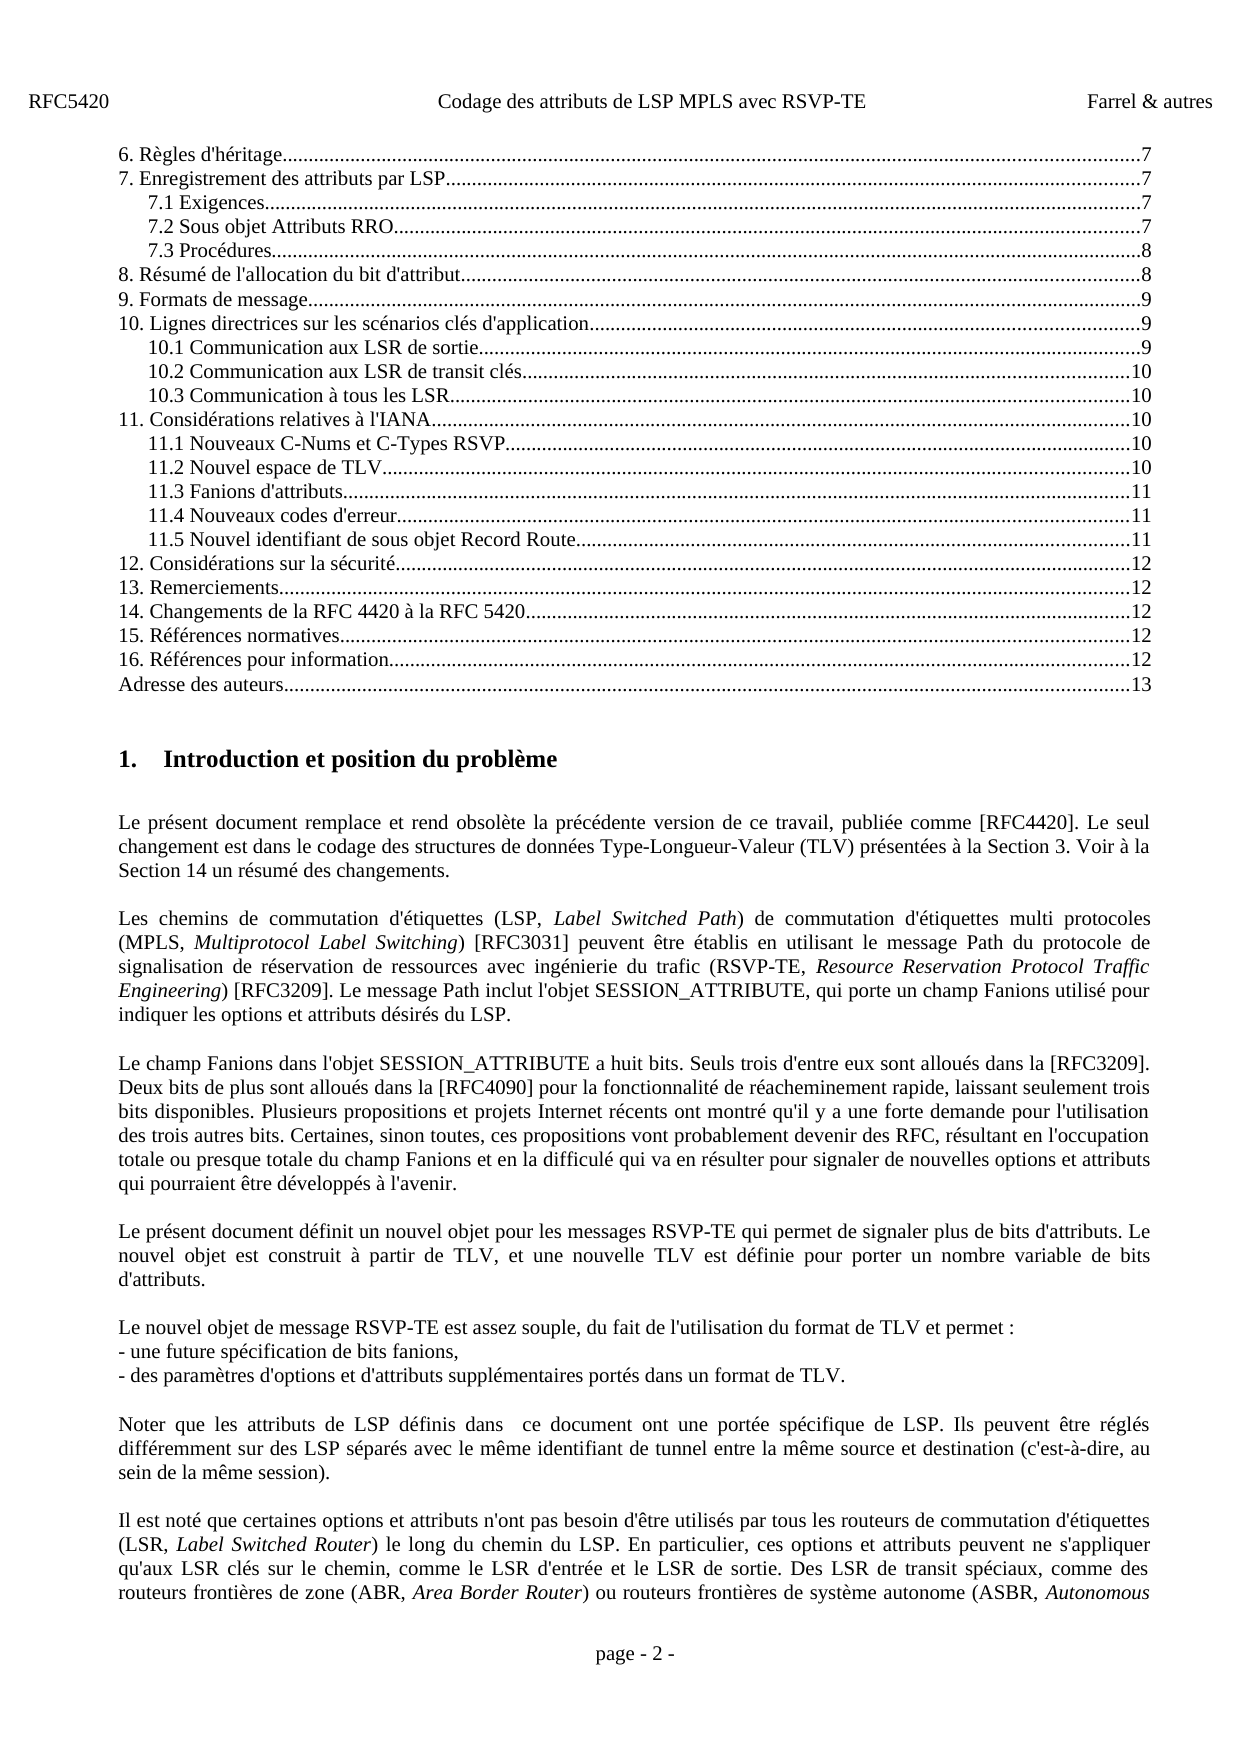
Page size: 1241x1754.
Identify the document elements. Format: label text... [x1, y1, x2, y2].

text 11.2 Nouvel espace de TLV 10 [148, 455, 1152, 479]
text Il est noté que certaines options et attributs n'ont pas besoin d'être utilisés par tous les routeurs de commutation d'étiquettes (LSR, Label Switched Router) le long du chemin du LSP. En particulier, ces options et attributs peuvent ne s'appliquer qu'aux LSR clés sur le chemin, comme le LSR d'entrée et le LSR de sortie. Des LSR de transit spéciaux, comme des routeurs frontières de zone (ABR, Area Border Router) ou routeurs frontières de système autonome (ASBR, Autonomous [118, 1508, 1152, 1604]
text 16. Références pour information 12 [118, 647, 1152, 671]
text 12. Considérations sur la sécurité 12 [118, 551, 1152, 575]
text 10. Lignes directrices sur les scénarios clés d'application 9 [118, 311, 1152, 334]
text 11.1 Nouveaux C-Nums et C-Types RSVP 10 [148, 431, 1152, 455]
text Noter que les attributs de LSP définis dans ce document ont une portée spécifique de LSP. Ils peuvent être réglés différemment sur des LSP séparés avec le même identifiant de tunnel entre la même source et destination (c'est-à-dire, au sein de la même session). [118, 1411, 1152, 1484]
text 11.4 Nouveaux codes d'erreur 11 [148, 503, 1152, 527]
text 8. Résumé de l'allocation du bit d'attribut 8 [118, 262, 1152, 286]
text 14. Changements de la RFC 4420 à la RFC 5420 12 [118, 599, 1152, 623]
text 11.5 Nouvel identifiant de sous objet Record Route 11 [148, 527, 1152, 551]
text 10.2 Communication aux LSR de transit clés 10 [148, 359, 1152, 383]
text 11. Considérations relatives à l'IANA 10 [118, 407, 1152, 431]
text 7.2 Sous objet Attributs RRO 7 [148, 214, 1152, 238]
text Le présent document définit un nouvel objet pour les messages RSVP-TE qui permet de signaler plus de bits d'attributs. Le nouvel objet est construit à partir de TLV, et une nouvelle TLV est définie pour porter un nombre variable de bits d'attributs. [118, 1219, 1152, 1291]
text - des paramètres d'options et d'attributs supplémentaires portés dans un format de TLV. [118, 1363, 1152, 1387]
text 7.3 Procédures 8 [148, 238, 1152, 262]
text 15. Références normatives 12 [118, 623, 1152, 647]
text Adresse des auteurs 13 [118, 671, 1152, 696]
text Le nouvel objet de message RSVP-TE est assez souple, du fait de l'utilisation du format de TLV et permet : [118, 1315, 1152, 1339]
text 6. Règles d'héritage 7 [118, 142, 1152, 166]
text Le présent document remplace et rend obsolète la précédente version de ce travail, publiée comme [RFC4420]. Le seul changement est dans le codage des structures de données Type-Longueur-Valeur (TLV) présentées à la Section 3. Voir à la Section 14 un résumé des changements. [118, 810, 1152, 882]
text 7. Enregistrement des attributs par LSP 7 [118, 166, 1152, 190]
text 10.1 Communication aux LSR de sortie 9 [148, 334, 1152, 359]
text Les chemins de commutation d'étiquettes (LSP, Label Switched Path) de commutation d'étiquettes multi protocoles (MPLS, Multiprotocol Label Switching) [RFC3031] peuvent être établis en utilisant le message Path du protocole de signalisation de réservation de ressources avec ingénierie du trafic (RSVP-TE, Resource Reservation Protocol Traffic Engineering) [RFC3209]. Le message Path inclut l'objet SESSION_ATTRIBUTE, qui porte un champ Fanions utilisé pour indiquer les options et attributs désirés du LSP. [118, 906, 1152, 1026]
text 11.3 Fanions d'attributs 11 [148, 479, 1152, 503]
text Le champ Fanions dans l'objet SESSION_ATTRIBUTE a huit bits. Seuls trois d'entre eux sont alloués dans la [RFC3209]. Deux bits de plus sont alloués dans la [RFC4090] pour la fonctionnalité de réacheminement rapide, laissant seulement trois bits disponibles. Plusieurs propositions et projets Internet récents ont montré qu'il y a une forte demande pour l'utilisation des trois autres bits. Certaines, sinon toutes, ces propositions vont probablement devenir des RFC, résultant en l'occupation totale ou presque totale du champ Fanions et en la difficulé qui va en résulter pour signaler de nouvelles options et attributs qui pourraient être développés à l'avenir. [118, 1051, 1152, 1195]
text 10.3 Communication à tous les LSR 10 [148, 383, 1152, 407]
text 13. Remerciements 12 [118, 575, 1152, 599]
text 7.1 Exigences 7 [148, 190, 1152, 214]
subtitle 1. Introduction et position du problème [118, 744, 1152, 773]
text - une future spécification de bits fanions, [118, 1339, 1152, 1363]
text 9. Formats de message 9 [118, 286, 1152, 311]
